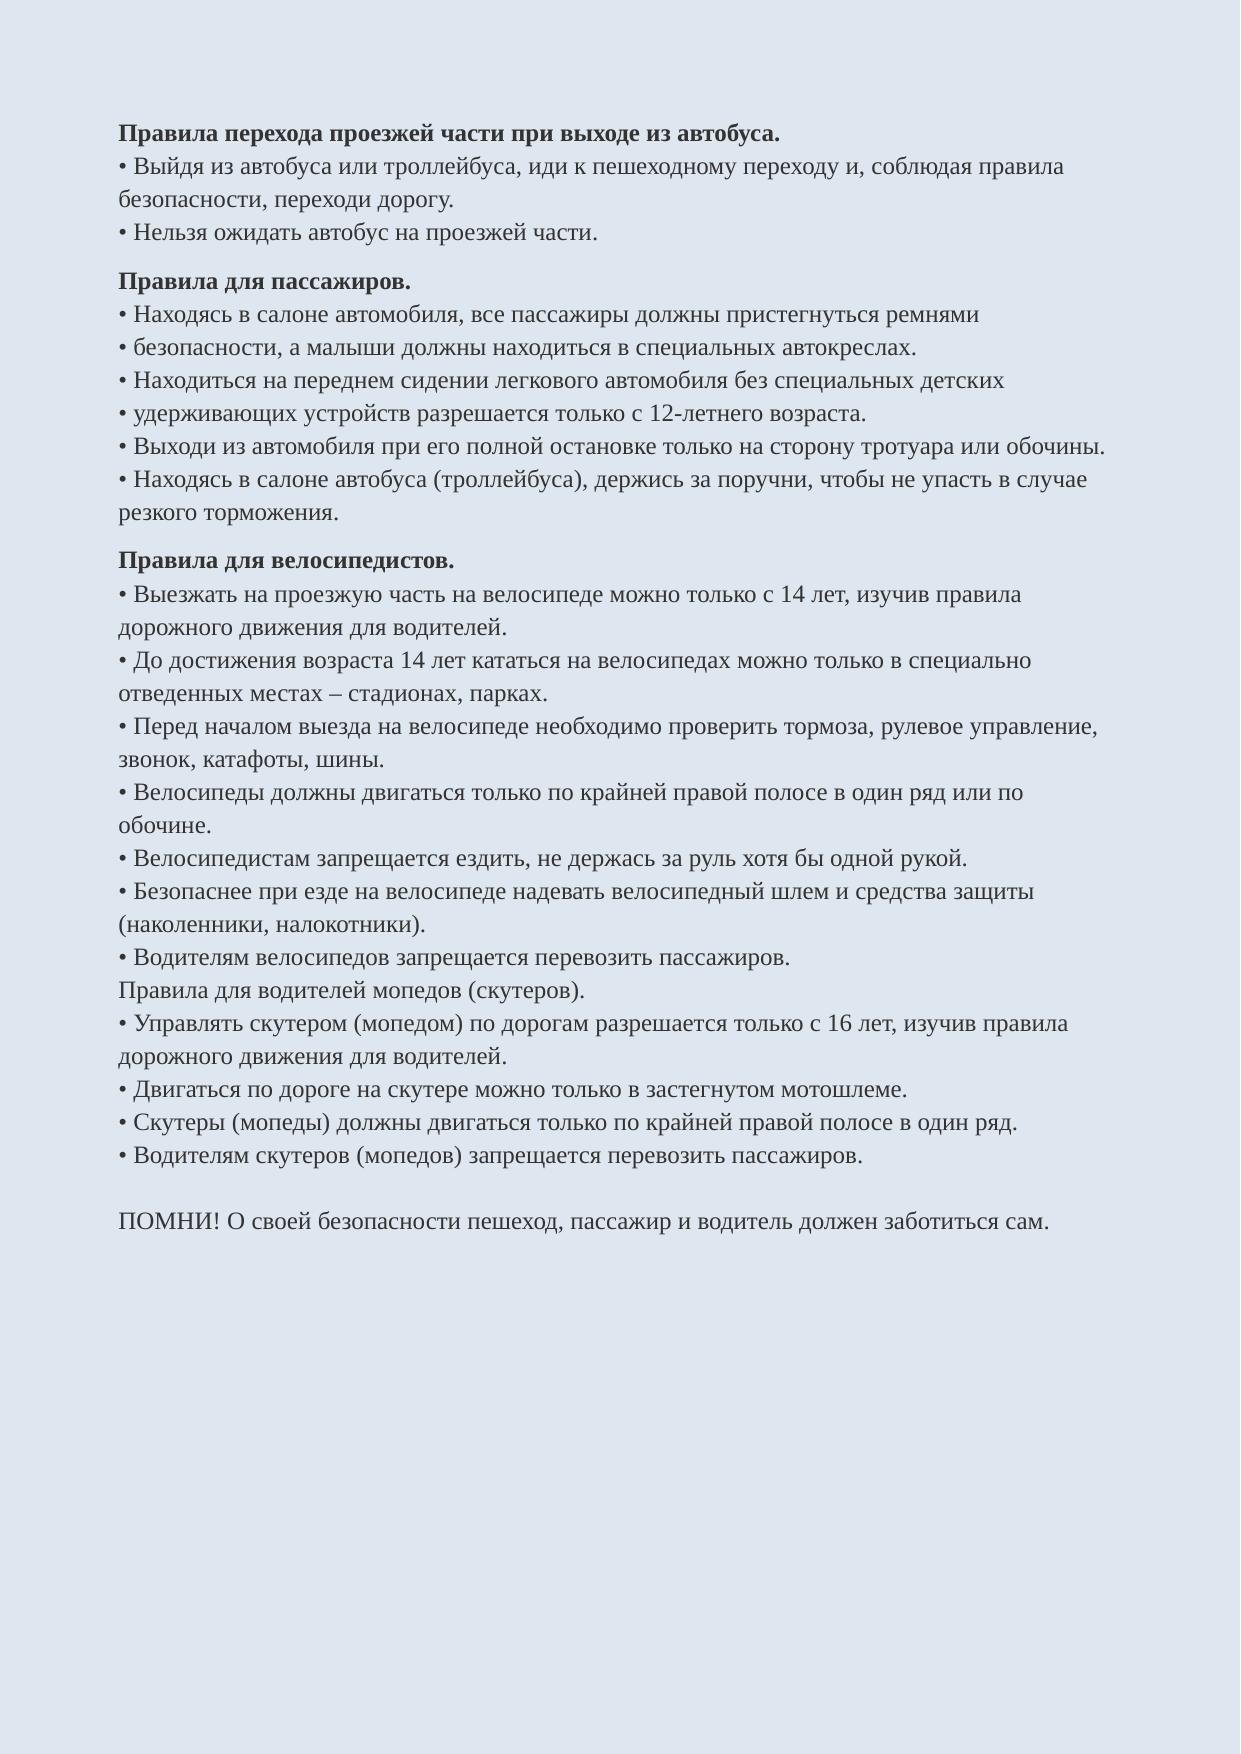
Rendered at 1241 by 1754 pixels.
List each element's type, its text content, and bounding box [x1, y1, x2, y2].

text Правила для велосипедистов. • Выезжать на проезжую часть на велосипеде можно только с 14 лет, изучив правила дорожного движения для водителей. • До достижения возраста 14 лет кататься на велосипедах можно только в специально отведенных местах – стадионах, парках. • Перед началом выезда на велосипеде необходимо проверить тормоза, рулевое управление, звонок, катафоты, шины. • Велосипеды должны двигаться только по крайней правой полосе в один ряд или по обочине. • Велосипедистам запрещается ездить, не держась за руль хотя бы одной рукой. • Безопаснее при езде на велосипеде надевать велосипедный шлем и средства защиты (наколенники, налокотники). • Водителям велосипедов запрещается перевозить пассажиров. Правила для водителей мопедов (скутеров). • Управлять скутером (мопедом) по дорогам разрешается только с 16 лет, изучив правила дорожного движения для водителей. • Двигаться по дороге на скутере можно только в застегнутом мотошлеме. • Скутеры (мопеды) должны двигаться только по крайней правой полосе в один ряд. • Водителям скутеров (мопедов) запрещается перевозить пассажиров. ПОМНИ! О своей безопасности пешеход, пассажир и водитель должен заботиться сам. [118, 546, 1122, 1235]
text Правила перехода проезжей части при выходе из автобуса. • Выйдя из автобуса или троллейбуса, иди к пешеходному переходу и, соблюдая правила безопасности, переходи дорогу. • Нельзя ожидать автобус на проезжей части. [118, 118, 1122, 246]
text Правила для пассажиров. • Находясь в салоне автомобиля, все пассажиры должны пристегнуться ремнями • безопасности, а малыши должны находиться в специальных автокреслах. • Находиться на переднем сидении легкового автомобиля без специальных детских • удерживающих устройств разрешается только с 12-летнего возраста. • Выходи из автомобиля при его полной остановке только на сторону тротуара или обочины. • Находясь в салоне автобуса (троллейбуса), держись за поручни, чтобы не упасть в случае резкого торможения. [118, 266, 1122, 526]
